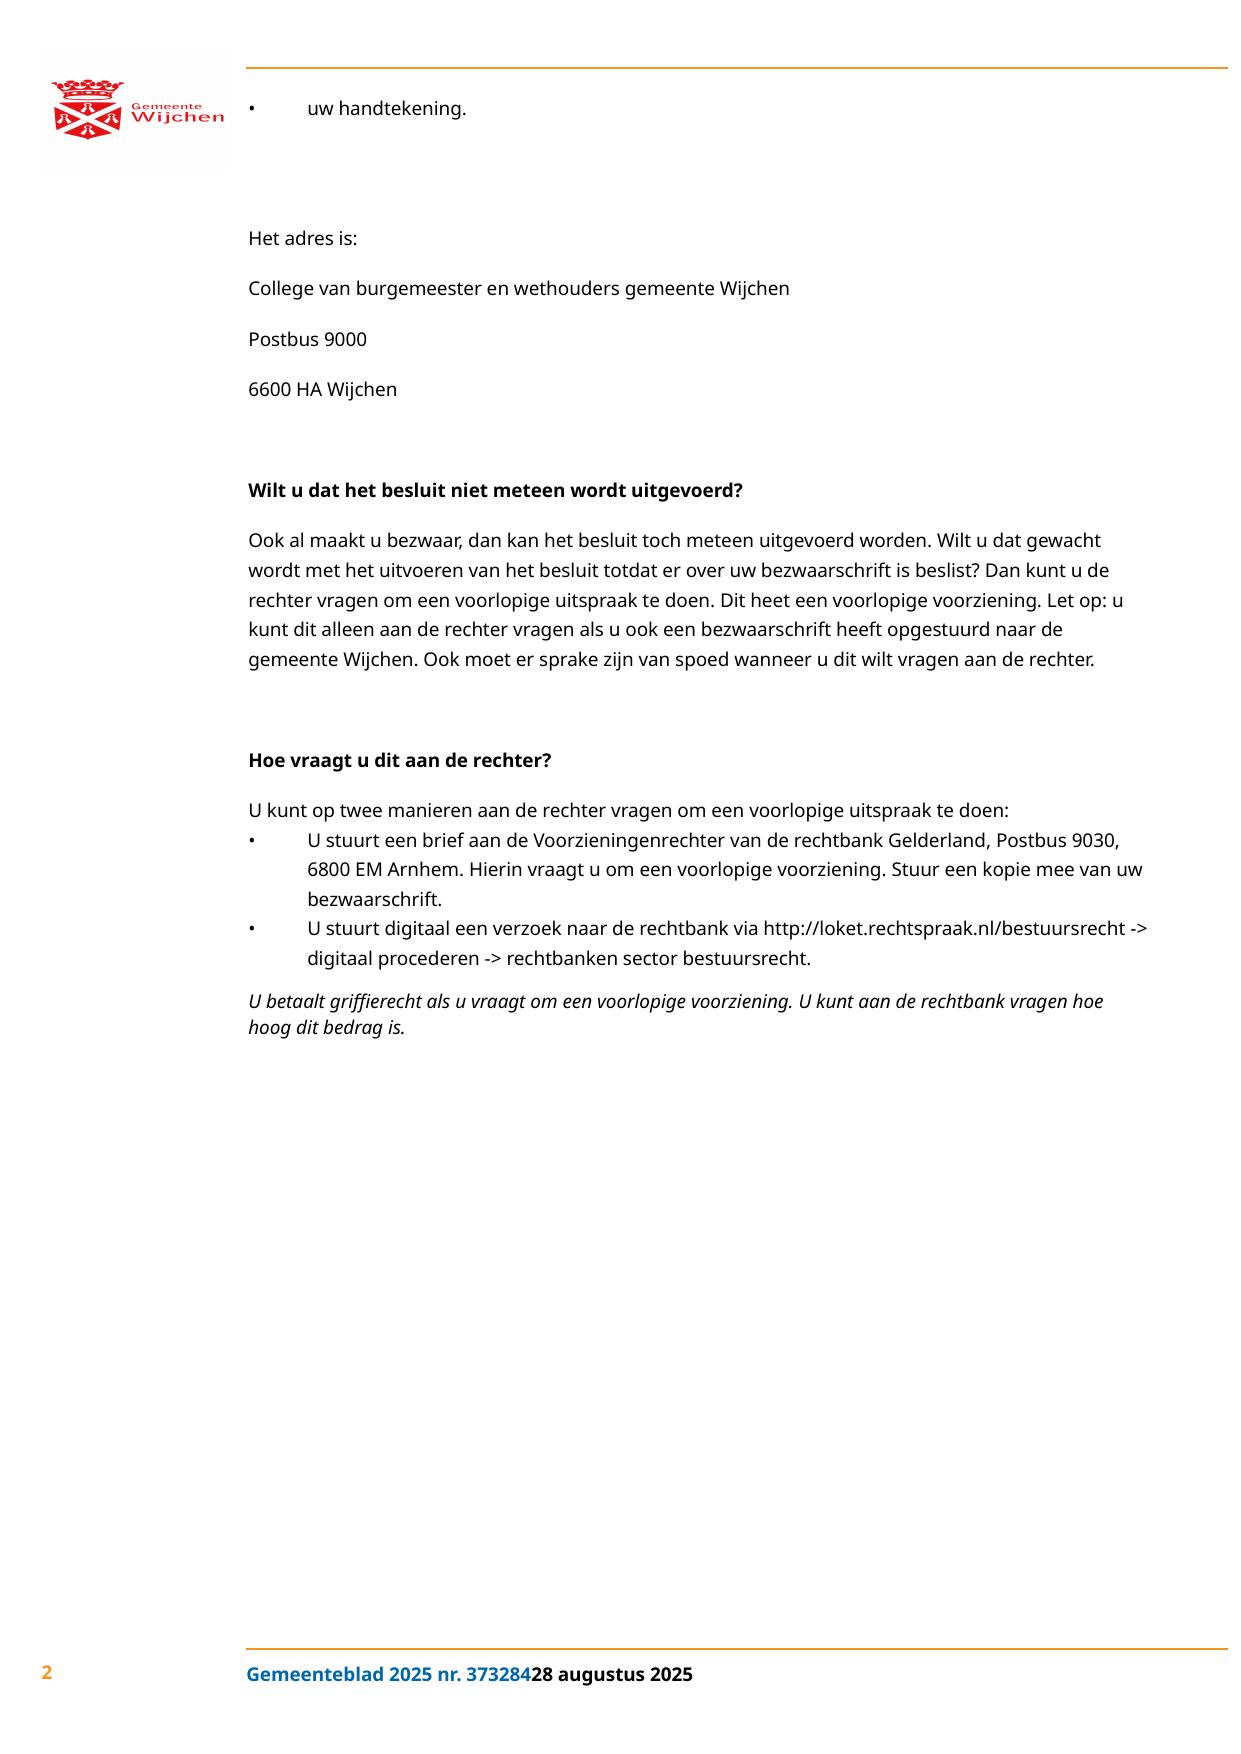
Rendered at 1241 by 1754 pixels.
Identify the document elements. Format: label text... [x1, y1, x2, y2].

text U betaalt griffierecht als u vraagt om een voorlopige voorziening. U kunt aan de rechtbank vragen hoe hoog dit bedrag is. [248, 988, 1152, 1040]
picture [41, 47, 231, 172]
list U stuurt digitaal een verzoek naar de rechtbank via http://loket.rechtspraak.nl/bestuursrecht -> digitaal procederen -> rechtbanken sector bestuursrecht. [248, 916, 1152, 971]
list U stuurt een brief aan de Voorzieningenrechter van de rechtbank Gelderland, Postbus 9030, 6800 EM Arnhem. Hierin vraagt u om een voorlopige voorziening. Stuur een kopie mee van uw bezwaarschrift. [248, 827, 1152, 912]
text 6600 HA Wijchen [248, 376, 1152, 402]
text Ook al maakt u bezwaar, dan kan het besluit toch meteen uitgevoerd worden. Wilt u dat gewacht wordt met het uitvoeren van het besluit totdat er over uw bezwaarschrift is beslist? Dan kunt u de rechter vragen om een voorlopige uitspraak te doen. Dit heet een voorlopige voorziening. Let op: u kunt dit alleen aan de rechter vragen als u ook een bezwaarschrift heeft opgestuurd naar de gemeente Wijchen. Ook moet er sprake zijn van spoed wanneer u dit wilt vragen aan de rechter. [248, 528, 1152, 672]
text College van burgemeester en wethouders gemeente Wijchen [248, 276, 1152, 301]
list uw handtekening. [248, 95, 1152, 121]
text Wilt u dat het besluit niet meteen wordt uitgevoerd? [248, 477, 1152, 503]
text Hoe vraagt u dit aan de rechter? [248, 747, 1152, 773]
text Het adres is: [248, 225, 1152, 251]
text U kunt op twee manieren aan de rechter vragen om een voorlopige uitspraak te doen: [248, 797, 1152, 823]
text Postbus 9000 [248, 326, 1152, 352]
